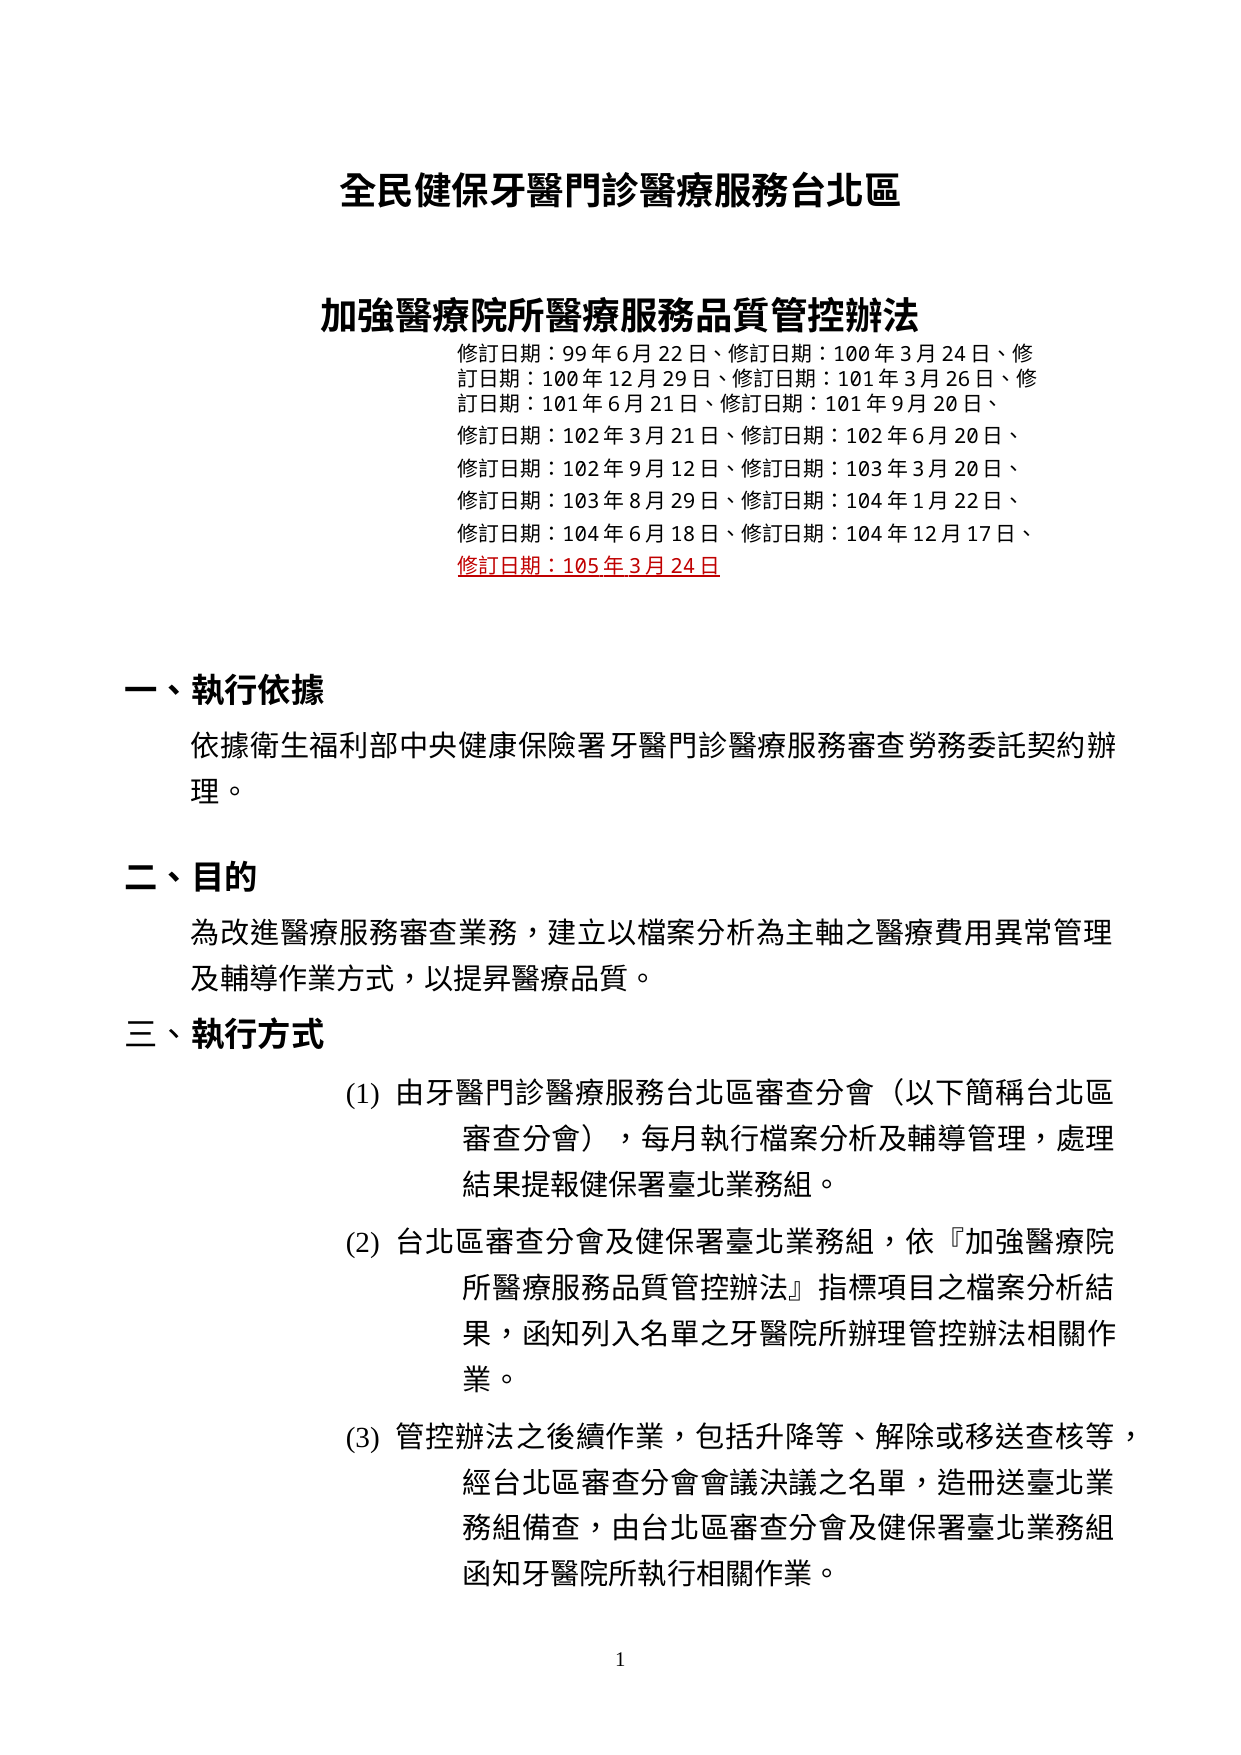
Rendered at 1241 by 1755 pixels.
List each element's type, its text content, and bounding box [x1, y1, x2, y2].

text 修訂日期：104年6月18日、修訂日期：104年12月17日、 [458, 521, 1049, 546]
list 台北區審查分會及健保署臺北業務組，依『加強醫療院所醫療服務品質管控辦法』指標項目之檔案分析結果，函知列入名單之牙醫院所辦理管控辦法相關作業。 [346, 1216, 1116, 1399]
text 為改進醫療服務審查業務，建立以檔案分析為主軸之醫療費用異常管理及輔導作業方式，以提昇醫療品質。 [191, 907, 1116, 999]
list 由牙醫門診醫療服務台北區審查分會（以下簡稱台北區審查分會），每月執行檔案分析及輔導管理，處理結果提報健保署臺北業務組。 [346, 1067, 1116, 1205]
text 修訂日期：105年3月24日 [458, 553, 1049, 578]
text 加強醫療院所醫療服務品質管控辦法 [137, 271, 1104, 333]
text 修訂日期：99年6月22日、修訂日期：100年3月24日、修訂日期：100年12月29日、修訂日期：101年3月26日、修訂日期：101年6月21日、修訂日期：101年9月20日、 [458, 341, 1049, 416]
text 修訂日期：103年8月29日、修訂日期：104年1月22日、 [458, 488, 1049, 513]
text 二、目的 [124, 833, 1116, 896]
text 一、執行依據 [124, 646, 1116, 708]
text 修訂日期：102年3月21日、修訂日期：102年6月20日、 [458, 423, 1049, 448]
list 管控辦法之後續作業，包括升降等、解除或移送查核等，經台北區審查分會會議決議之名單，造冊送臺北業務組備查，由台北區審查分會及健保署臺北業務組函知牙醫院所執行相關作業。 [346, 1411, 1116, 1594]
text 修訂日期：102年9月12日、修訂日期：103年3月20日、 [458, 456, 1049, 481]
text 依據衛生福利部中央健康保險署牙醫門診醫療服務審查勞務委託契約辦理。 [191, 720, 1116, 811]
text 三、執行方式 [124, 1010, 1116, 1056]
text 全民健保牙醫門診醫療服務台北區 [137, 146, 1104, 208]
